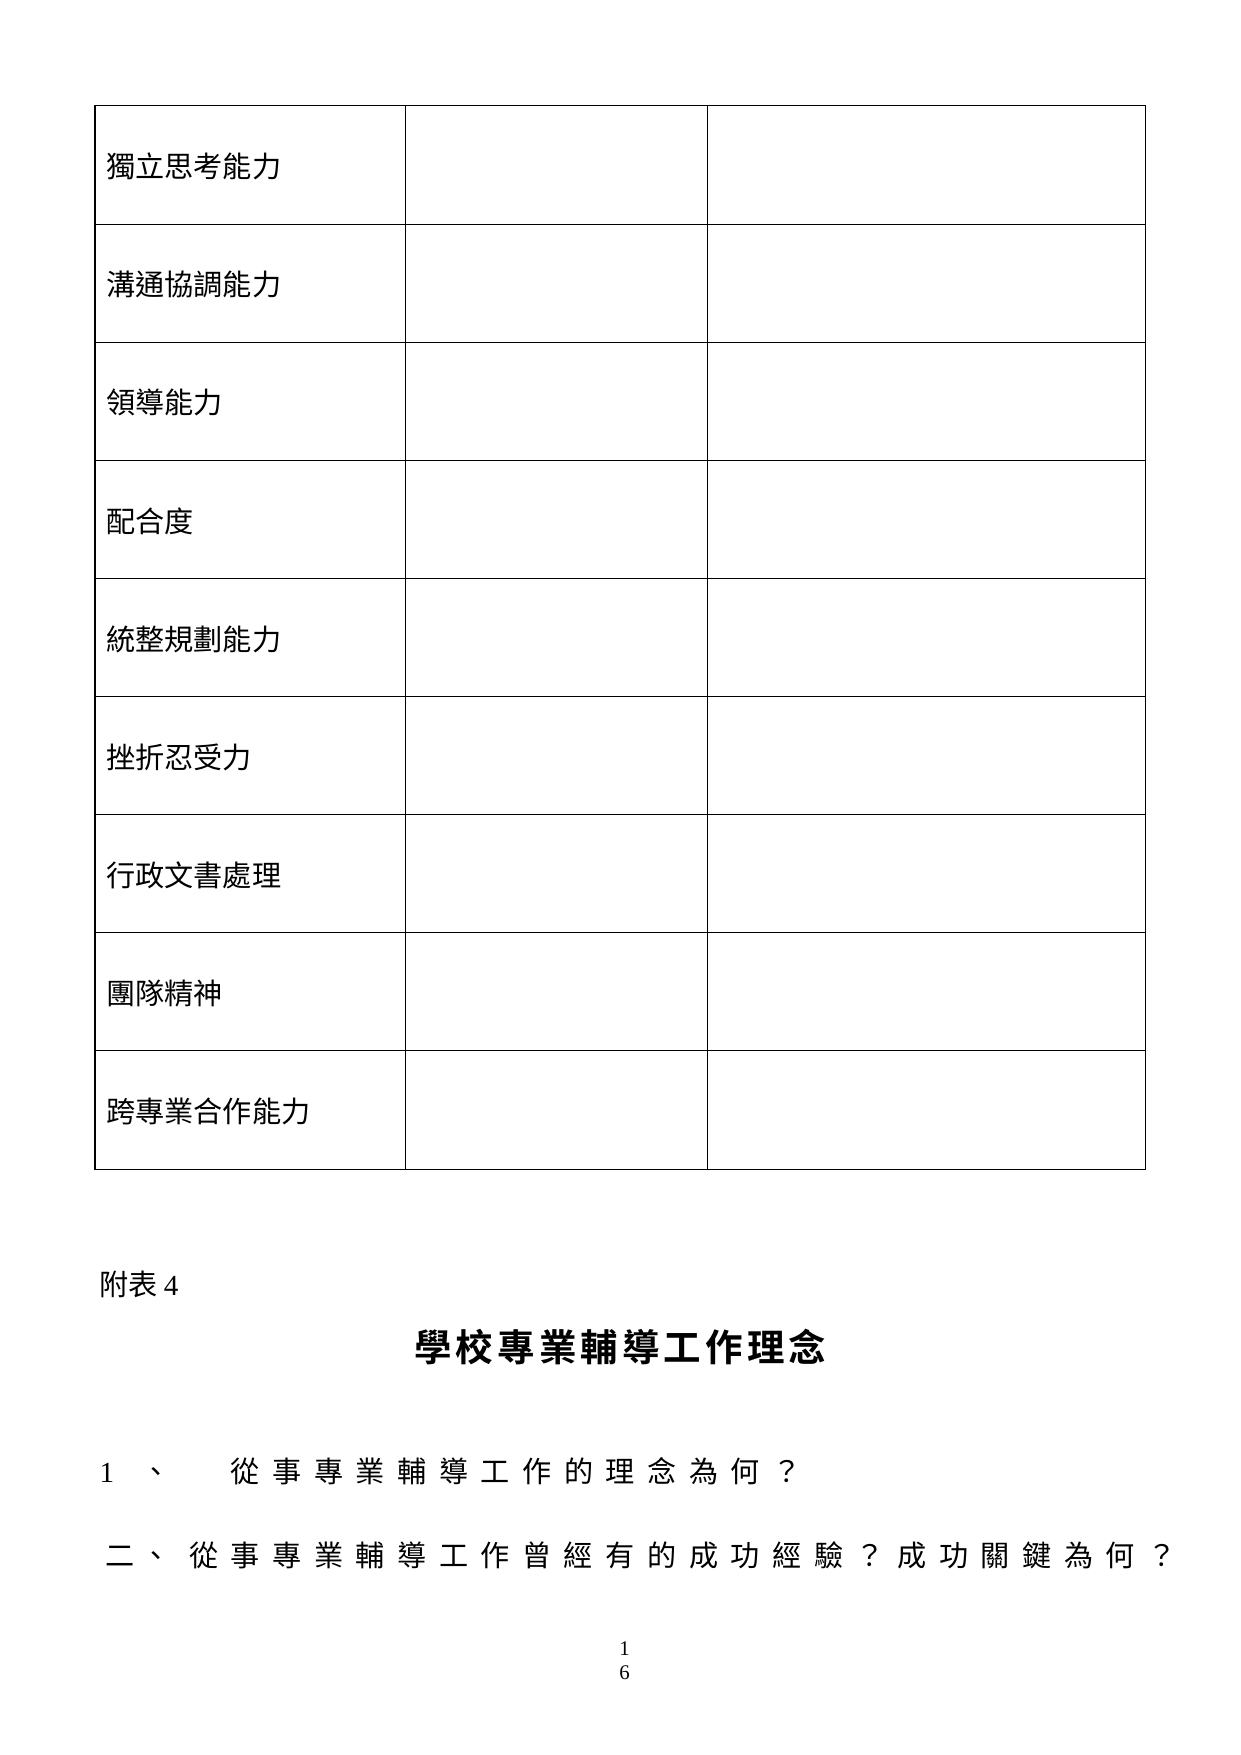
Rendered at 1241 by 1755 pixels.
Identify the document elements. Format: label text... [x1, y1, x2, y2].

table_cell [406, 697, 707, 814]
table_cell 溝通協調能力 [96, 225, 405, 342]
text 附表4 [99, 1261, 1132, 1304]
table_cell 跨專業合作能力 [96, 1051, 405, 1168]
table_cell [708, 225, 1145, 342]
table_cell 獨立思考能力 [96, 106, 405, 223]
table_cell [406, 225, 707, 342]
table_cell 行政文書處理 [96, 815, 405, 932]
table_cell [708, 933, 1145, 1050]
table_cell [406, 343, 707, 460]
table_cell [406, 106, 707, 223]
table_cell [406, 933, 707, 1050]
table_cell 統整規劃能力 [96, 579, 405, 696]
table_cell [708, 343, 1145, 460]
table_cell [708, 697, 1145, 814]
table_cell 團隊精神 [96, 933, 405, 1050]
text 二、從事專業輔導工作曾經有的成功經驗？成功關鍵為何？請簡略說明。 [99, 1512, 1141, 1574]
table_cell 挫折忍受力 [96, 697, 405, 814]
text 學校專業輔導工作理念 [99, 1304, 1141, 1366]
table_cell [708, 1051, 1145, 1168]
table_cell 領導能力 [96, 343, 405, 460]
table_cell [708, 815, 1145, 932]
list 從事專業輔導工作的理念為何？ [99, 1387, 1141, 1512]
table_cell 配合度 [96, 461, 405, 578]
table_cell [708, 579, 1145, 696]
table_cell [406, 461, 707, 578]
table_cell [406, 815, 707, 932]
table_cell [708, 106, 1145, 223]
table_cell [708, 461, 1145, 578]
table_cell [406, 1051, 707, 1168]
table_cell [406, 579, 707, 696]
